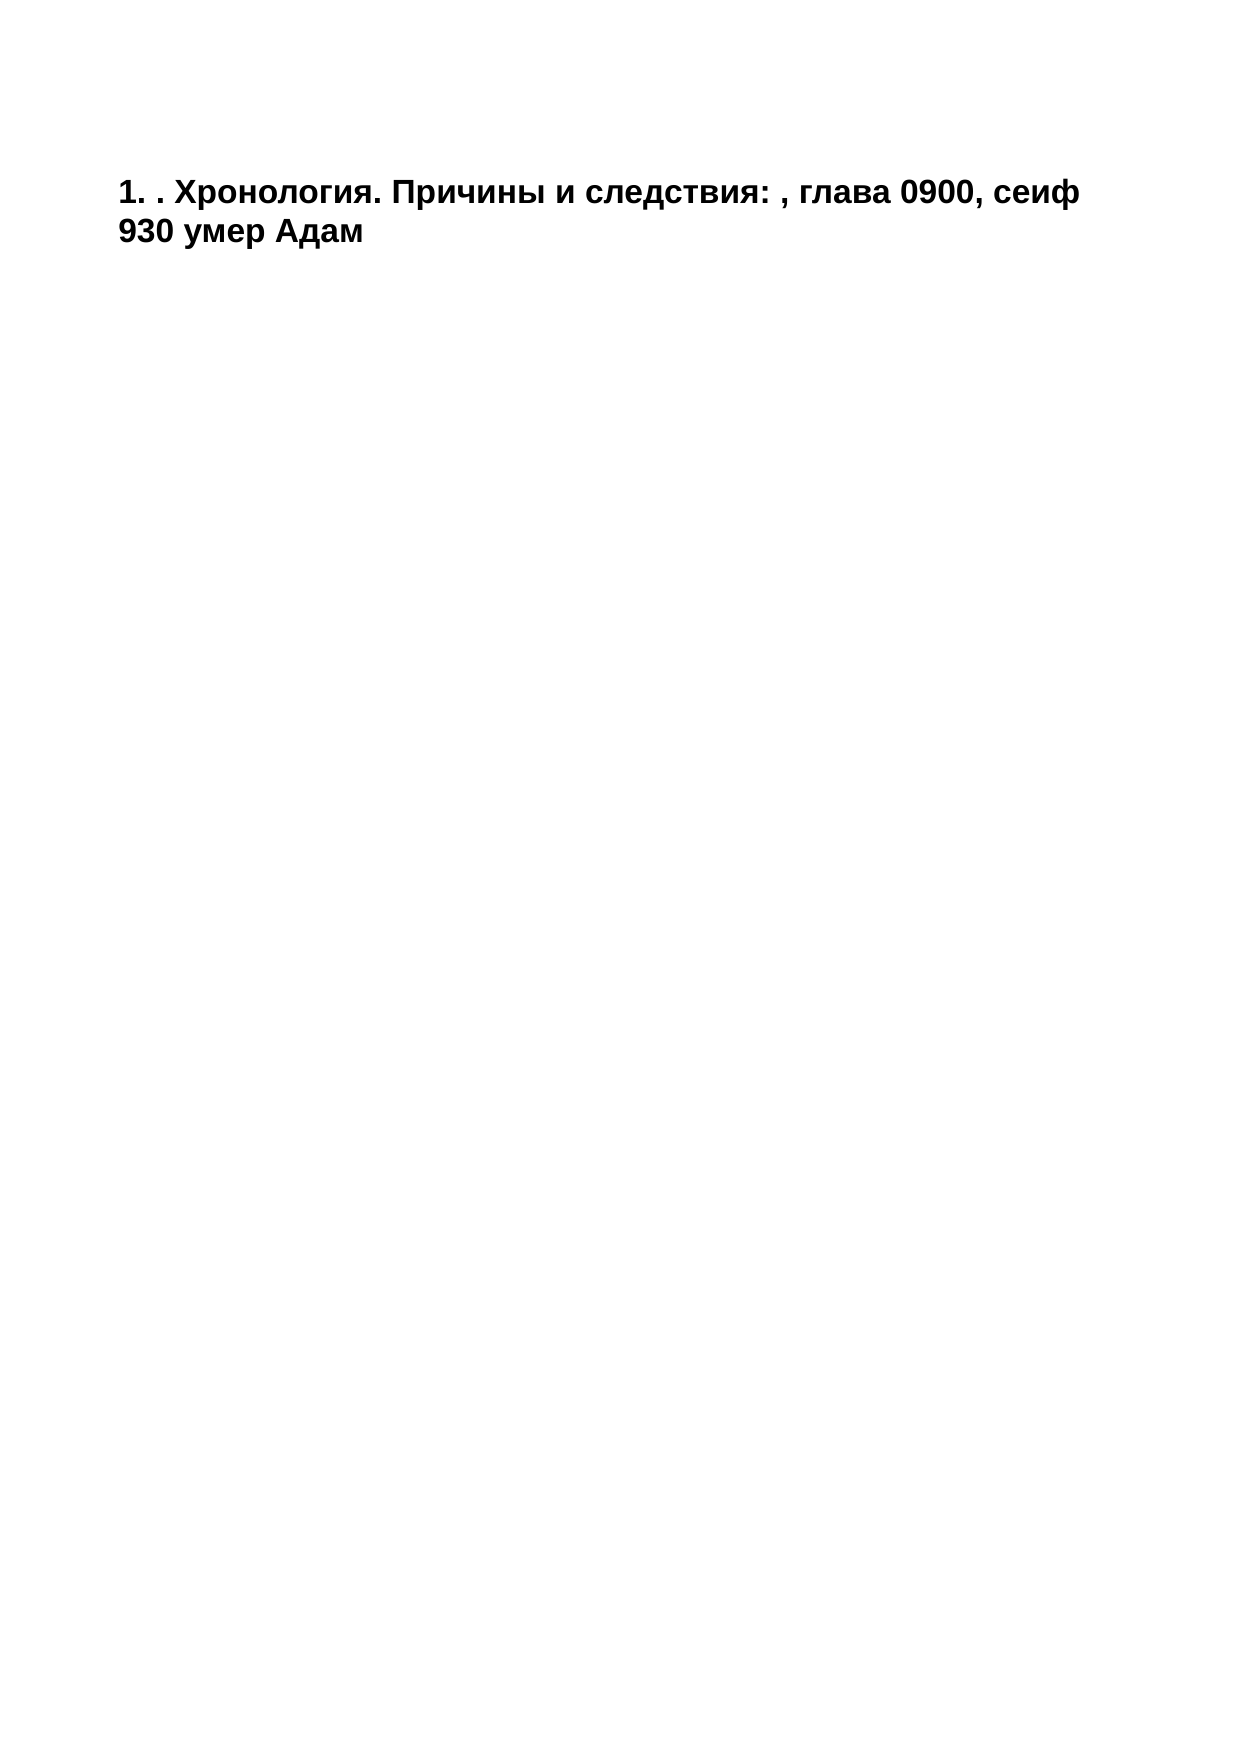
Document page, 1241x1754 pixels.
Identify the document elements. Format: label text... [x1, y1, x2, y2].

subtitle . Хронология. Причины и следствия: , глава 0900, сеиф 930 умер Адам [118, 147, 1122, 176]
